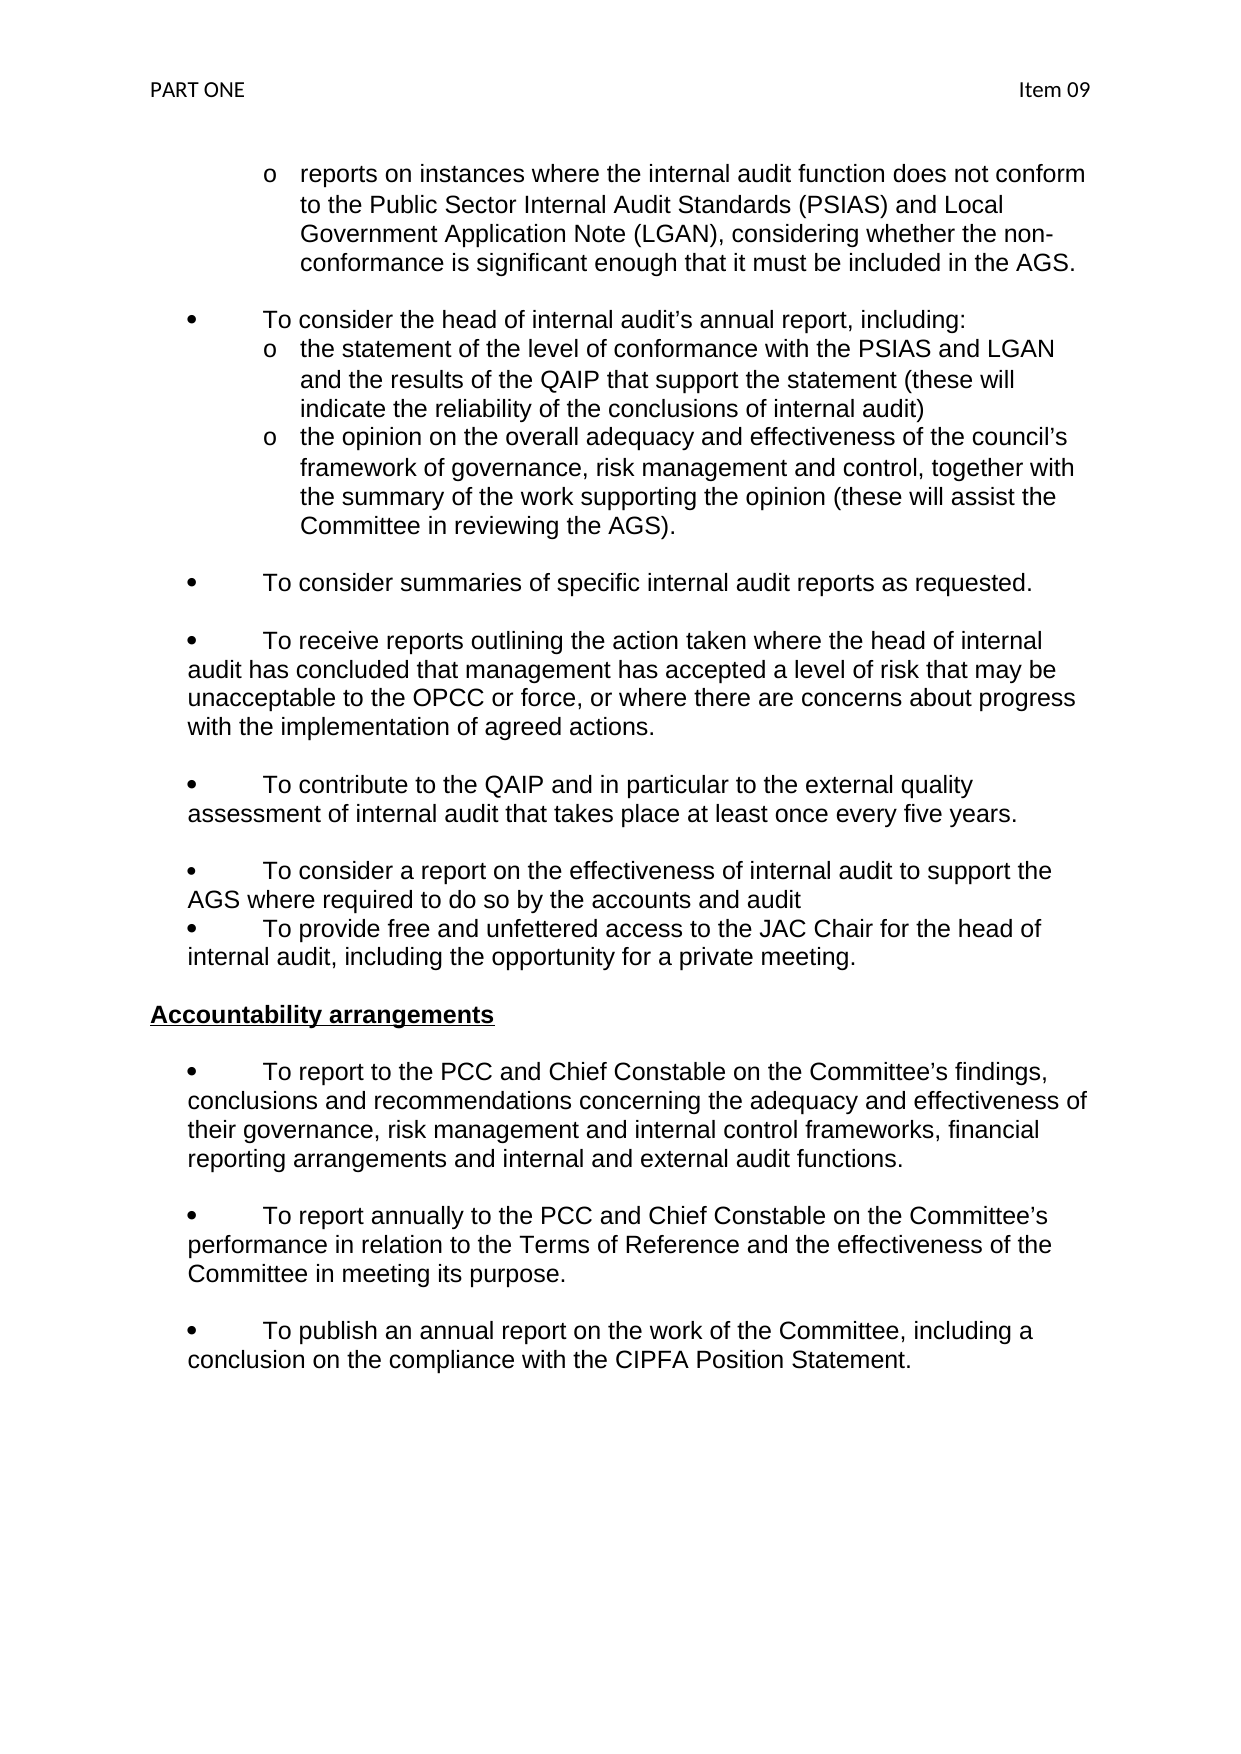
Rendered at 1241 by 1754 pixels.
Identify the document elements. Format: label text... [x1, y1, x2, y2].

list To provide free and unfettered access to the JAC Chair for the head of internal audit, including the opportunity for a private meeting. [187, 913, 1090, 971]
list the opinion on the overall adequacy and effectiveness of the council’s framework of governance, risk management and control, together with the summary of the work supporting the opinion (these will assist the Committee in reviewing the AGS). [262, 422, 1090, 539]
list To report annually to the PCC and Chief Constable on the Committee’s performance in relation to the Terms of Reference and the effectiveness of the Committee in meeting its purpose. [187, 1201, 1090, 1288]
list To report to the PCC and Chief Constable on the Committee’s findings, conclusions and recommendations concerning the adequacy and effectiveness of their governance, risk management and internal control frameworks, financial reporting arrangements and internal and external audit functions. [187, 1057, 1090, 1172]
list To contribute to the QAIP and in particular to the external quality assessment of internal audit that takes place at least once every five years. [187, 770, 1090, 827]
list To consider the head of internal audit’s annual report, including: [187, 305, 1090, 334]
list To publish an annual report on the work of the Committee, including a conclusion on the compliance with the CIPFA Position Statement. [187, 1316, 1090, 1374]
list the statement of the level of conformance with the PSIAS and LGAN and the results of the QAIP that support the statement (these will indicate the reliability of the conclusions of internal audit) [262, 334, 1090, 422]
list reports on instances where the internal audit function does not conform to the Public Sector Internal Audit Standards (PSIAS) and Local Government Application Note (LGAN), considering whether the non-conformance is significant enough that it must be included in the AGS. [262, 159, 1090, 276]
list To receive reports outlining the action taken where the head of internal audit has concluded that management has accepted a level of risk that may be unacceptable to the OPCC or force, or where there are concerns about progress with the implementation of agreed actions. [187, 626, 1090, 741]
list To consider summaries of specific internal audit reports as requested. [187, 568, 1090, 597]
list To consider a report on the effectiveness of internal audit to support the AGS where required to do so by the accounts and audit [187, 856, 1090, 913]
text Accountability arrangements [150, 1000, 1090, 1029]
